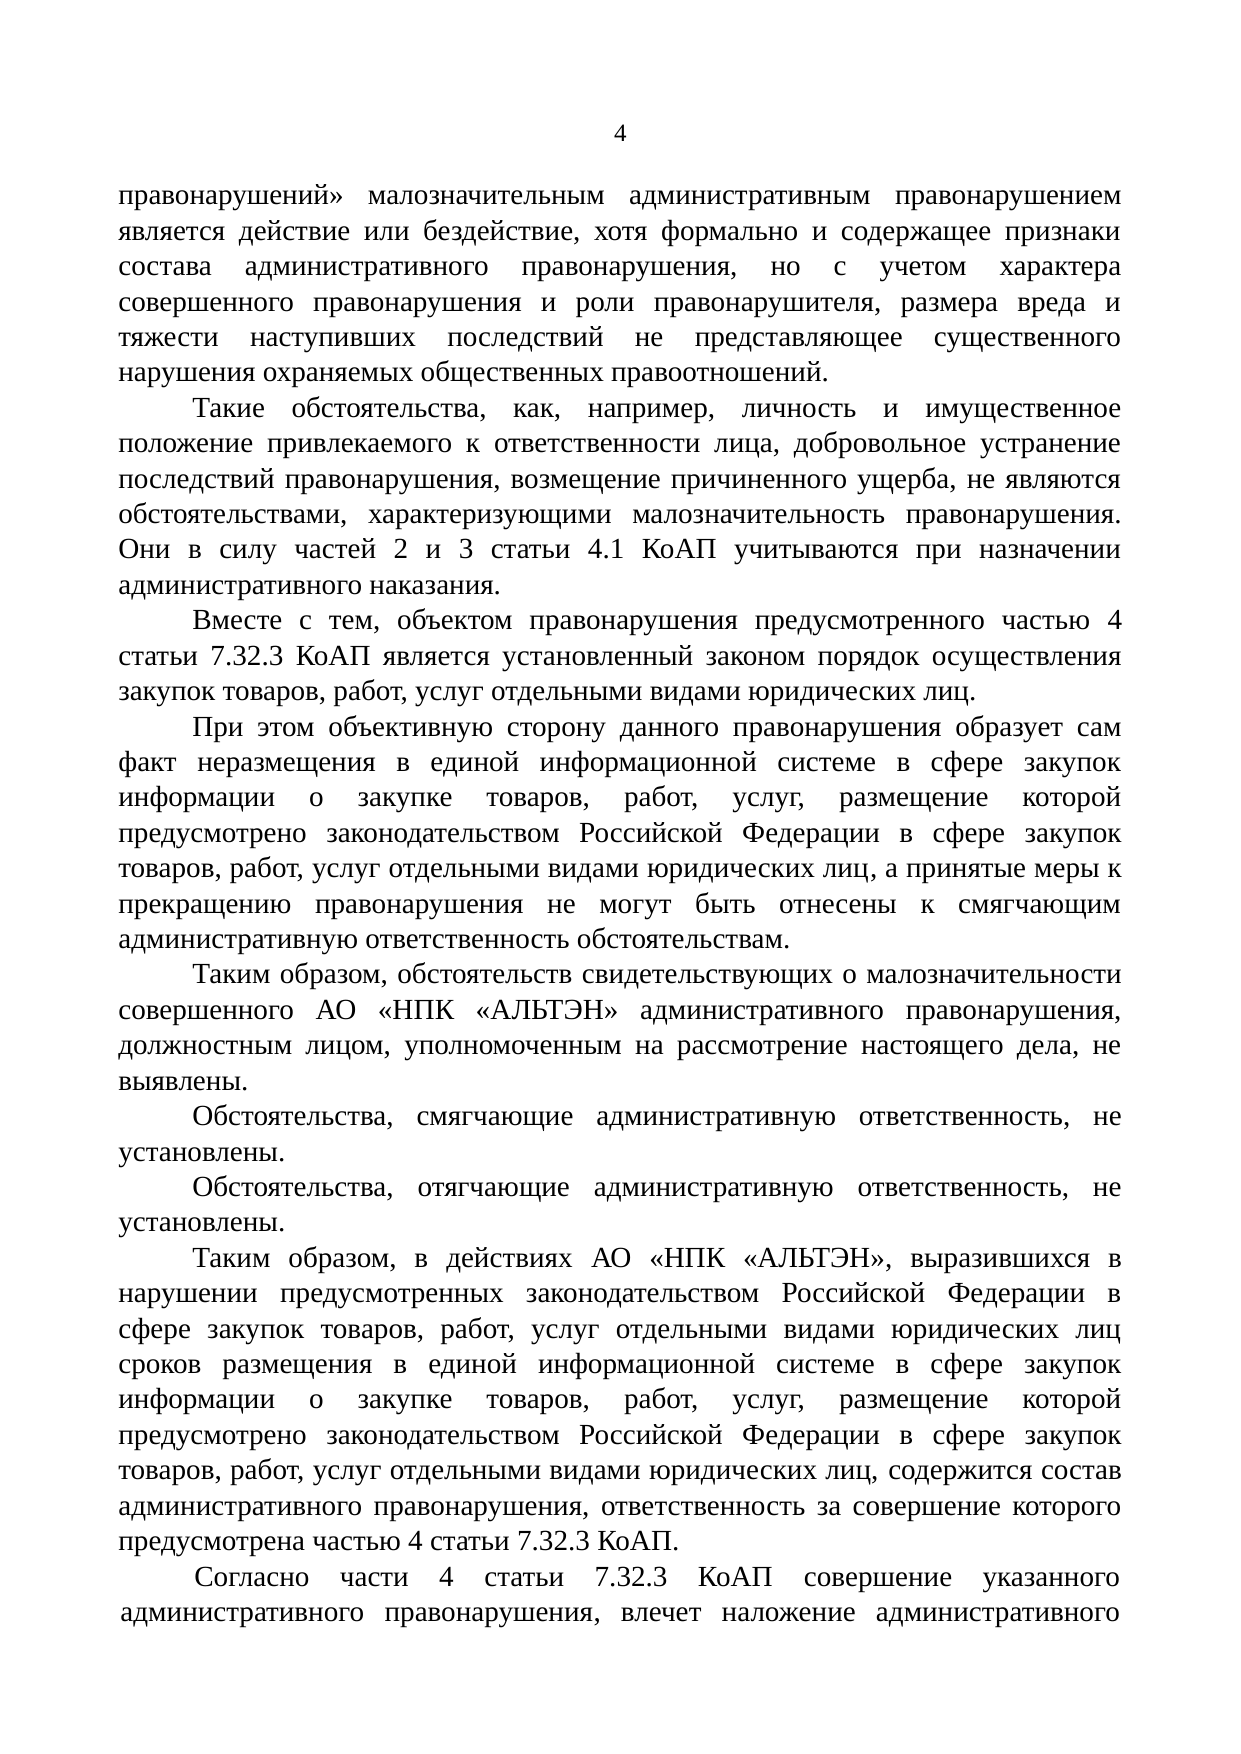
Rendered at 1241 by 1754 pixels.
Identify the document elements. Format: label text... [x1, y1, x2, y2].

text Обстоятельства, смягчающие административную ответственность, не установлены. [118, 1097, 1122, 1168]
text При этом объективную сторону данного правонарушения образует сам факт неразмещения в единой информационной системе в сфере закупок информации о закупке товаров, работ, услуг, размещение которой предусмотрено законодательством Российской Федерации в сфере закупок товаров, работ, услуг отдельными видами юридических лиц, а принятые меры к прекращению правонарушения не могут быть отнесены к смягчающим административную ответственность обстоятельствам. [118, 708, 1122, 956]
text правонарушений» малозначительным административным правонарушением является действие или бездействие, хотя формально и содержащее признаки состава административного правонарушения, но с учетом характера совершенного правонарушения и роли правонарушителя, размера вреда и тяжести наступивших последствий не представляющее существенного нарушения охраняемых общественных правоотношений. [118, 176, 1122, 389]
text Согласно части 4 статьи 7.32.3 КоАП совершение указанного административного правонарушения, влечет наложение административного [120, 1558, 1120, 1628]
text Таким образом, обстоятельств свидетельствующих о малозначительности совершенного АО «НПК «АЛЬТЭН» административного правонарушения, должностным лицом, уполномоченным на рассмотрение настоящего дела, не выявлены. [118, 956, 1122, 1097]
text Таким образом, в действиях АО «НПК «АЛЬТЭН», выразившихся в нарушении предусмотренных законодательством Российской Федерации в сфере закупок товаров, работ, услуг отдельными видами юридических лиц сроков размещения в единой информационной системе в сфере закупок информации о закупке товаров, работ, услуг, размещение которой предусмотрено законодательством Российской Федерации в сфере закупок товаров, работ, услуг отдельными видами юридических лиц, содержится состав административного правонарушения, ответственность за совершение которого предусмотрена частью 4 статьи 7.32.3 КоАП. [118, 1239, 1122, 1558]
text Вместе с тем, объектом правонарушения предусмотренного частью 4 статьи 7.32.3 КоАП является установленный законом порядок осуществления закупок товаров, работ, услуг отдельными видами юридических лиц. [118, 601, 1122, 708]
text Такие обстоятельства, как, например, личность и имущественное положение привлекаемого к ответственности лица, добровольное устранение последствий правонарушения, возмещение причиненного ущерба, не являются обстоятельствами, характеризующими малозначительность правонарушения. Они в силу частей 2 и 3 статьи 4.1 КоАП учитываются при назначении административного наказания. [118, 389, 1122, 601]
text Обстоятельства, отягчающие административную ответственность, не установлены. [118, 1168, 1122, 1239]
